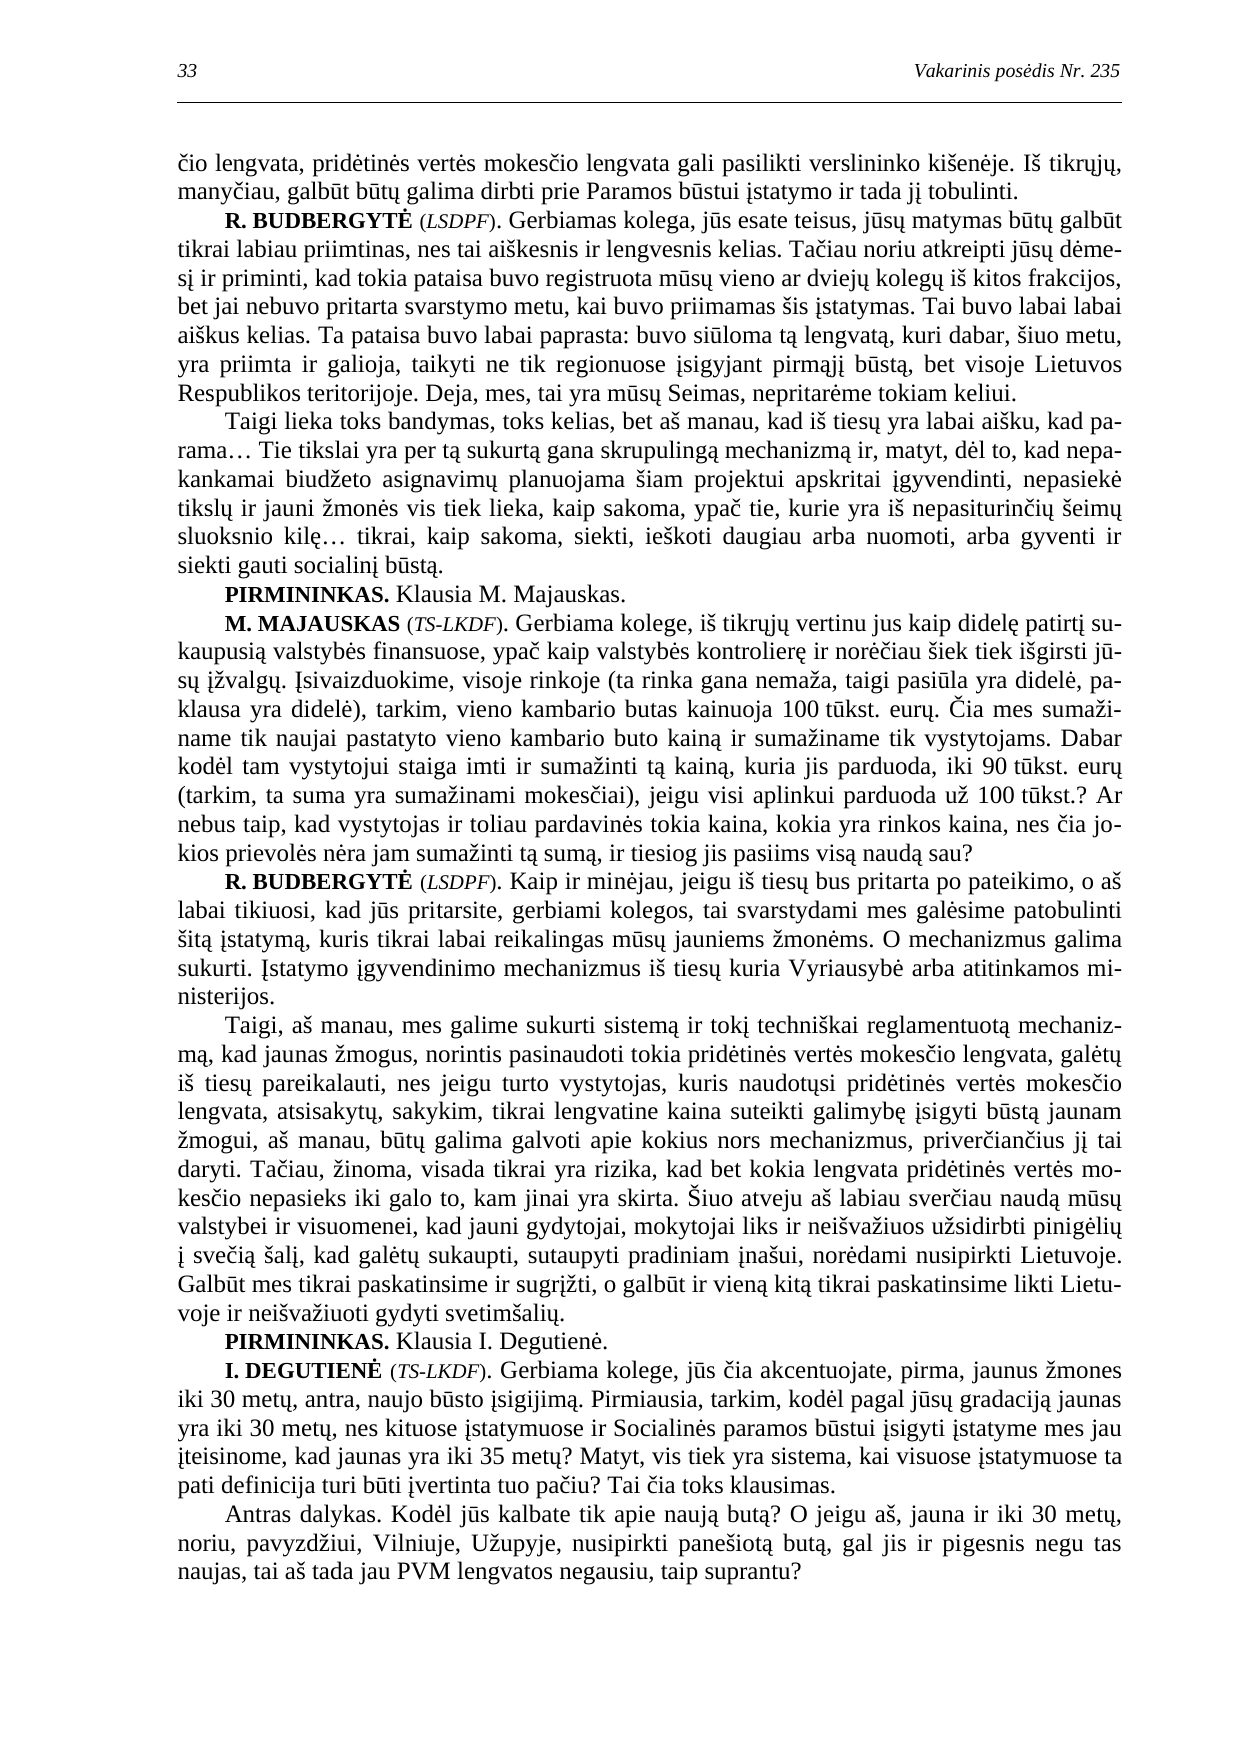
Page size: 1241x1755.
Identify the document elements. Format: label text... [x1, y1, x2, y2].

text R. BUDBERGYTĖ (LSDPF). Ger­bia­mas ko­le­ga, jūs esa­te tei­sus, jū­sų ma­ty­mas bū­tų gal­būt tik­rai la­biau pri­im­ti­nas, nes tai aiš­kes­nis ir leng­ves­nis ke­lias. Ta­čiau no­riu at­kreip­ti jū­sų dė­me­sį ir pri­min­ti, kad to­kia pa­tai­sa bu­vo re­gist­ruo­ta mū­sų vie­no ar dvie­jų ko­le­gų iš ki­tos frak­ci­jos, bet jai ne­bu­vo pri­tar­ta svars­ty­mo me­tu, kai bu­vo pri­ima­mas šis įsta­ty­mas. Tai bu­vo la­bai la­bai aiš­kus ke­lias. Ta pa­tai­sa bu­vo la­bai pa­pras­ta: bu­vo siū­lo­ma tą leng­va­tą, ku­ri da­bar, šiuo me­tu, yra pri­im­ta ir ga­lio­ja, tai­ky­ti ne tik re­gio­nuo­se įsi­gy­jant pir­mą­jį būs­tą, bet vi­so­je Lie­tu­vos Res­pub­li­kos te­ri­to­ri­jo­je. De­ja, mes, tai yra mū­sų Sei­mas, ne­pri­ta­rė­me to­kiam ke­liui. [177, 205, 1122, 406]
text R. BUDBERGYTĖ (LSDPF). Kaip ir mi­nė­jau, jei­gu iš tie­sų bus pri­tar­ta po pa­tei­ki­mo, o aš la­bai ti­kiuo­si, kad jūs pri­tar­si­te, ger­bia­mi ko­le­gos, tai svars­ty­da­mi mes ga­lė­si­me pa­to­bu­lin­ti ši­tą įsta­ty­mą, ku­ris tik­rai la­bai rei­ka­lin­gas mū­sų jau­niems žmo­nėms. O me­cha­niz­mus ga­li­ma su­kur­ti. Įsta­ty­mo įgy­ven­di­ni­mo me­cha­niz­mus iš tie­sų ku­ria Vy­riau­sy­bė ar­ba ati­tin­ka­mos mi­nis­te­ri­jos. [177, 866, 1122, 1010]
text I. DEGUTIENĖ (TS-LKDF). Ger­bia­ma ko­le­ge, jūs čia ak­cen­tuo­ja­te, pir­ma, jau­nus žmo­nes iki 30 me­tų, an­tra, nau­jo būs­to įsi­gi­ji­mą. Pir­miau­sia, tar­kim, ko­dėl pa­gal jū­sų gra­da­ci­ją jau­nas yra iki 30 me­tų, nes ki­tuo­se įsta­ty­muo­se ir So­cia­li­nės pa­ra­mos būs­tui įsi­gy­ti įsta­ty­me mes jau įtei­si­no­me, kad jau­nas yra iki 35 me­tų? Ma­tyt, vis tiek yra sis­te­ma, kai vi­suo­se įsta­ty­muo­se ta pa­ti de­fi­ni­ci­ja tu­ri bū­ti įver­tin­ta tuo pa­čiu? Tai čia toks klau­si­mas. [177, 1355, 1122, 1499]
text Tai­gi lie­ka toks ban­dy­mas, toks ke­lias, bet aš ma­nau, kad iš tie­sų yra la­bai aiš­ku, kad pa­ra­ma… Tie tiks­lai yra per tą su­kur­tą ga­na skru­pu­lin­gą me­cha­niz­mą ir, ma­tyt, dėl to, kad ne­pa­kan­ka­mai biu­dže­to asig­na­vi­mų pla­nuo­ja­ma šiam pro­jek­tui ap­skri­tai įgy­ven­din­ti, ne­pa­sie­kė tiks­lų ir jau­ni žmo­nės vis tiek lie­ka, kaip sa­ko­ma, ypač tie, ku­rie yra iš ne­pa­si­tu­rin­čių šei­mų sluoks­nio ki­lę… tik­rai, kaip sa­ko­ma, siek­ti, ieš­ko­ti dau­giau ar­ba nuo­mo­ti, ar­ba gy­ven­ti ir siek­ti gau­ti so­cia­li­nį būs­tą. [177, 406, 1122, 579]
text PIRMININKAS. Klau­sia M. Ma­jaus­kas. [177, 579, 1122, 608]
text PIRMININKAS. Klau­sia I. De­gu­tie­nė. [177, 1326, 1122, 1355]
text Ant­ras da­ly­kas. Ko­dėl jūs kal­ba­te tik apie nau­ją bu­tą? O jei­gu aš, jau­na ir iki 30 me­tų, no­riu, pa­vyz­džiui, Vil­niu­je, Už­upy­je, nu­si­pirk­ti pa­ne­šio­tą bu­tą, gal jis ir pi­ges­nis ne­gu tas nau­jas, tai aš ta­da jau PVM leng­va­tos ne­gau­siu, taip su­pran­tu? [177, 1499, 1122, 1585]
text čio leng­va­ta, pri­dė­ti­nės ver­tės mo­kes­čio leng­va­ta ga­li pa­si­lik­ti ver­sli­nin­ko ki­še­nė­je. Iš tik­rų­jų, ma­ny­čiau, gal­būt bū­tų ga­li­ma dirb­ti prie Pa­ra­mos būs­tui įsta­ty­mo ir ta­da jį to­bu­lin­ti. [177, 148, 1122, 205]
text M. MAJAUSKAS (TS-LKDF). Ger­bia­ma ko­le­ge, iš tik­rų­jų ver­ti­nu jus kaip di­de­lę pa­tir­tį su­kau­pu­sią vals­ty­bės fi­nan­suose, ypač kaip vals­ty­bės kon­tro­lie­rę ir no­rė­čiau šiek tiek iš­girs­ti jū­sų įžval­gų. Įsi­vaiz­duo­ki­me, vi­so­je rin­ko­je (ta rin­ka ga­na ne­ma­ža, tai­gi pa­siū­la yra di­de­lė, pa­klau­sa yra di­de­lė), tar­kim, vie­no kam­ba­rio bu­tas kai­nuo­ja 100 tūkst. eu­rų. Čia mes su­ma­ži­name tik nau­jai pa­sta­ty­to vie­no kam­ba­rio bu­to kai­ną ir su­ma­ži­na­me tik vys­ty­to­jams. Da­bar ko­dėl tam vys­ty­to­jui stai­ga im­ti ir su­ma­žin­ti tą kai­ną, ku­ria jis par­duo­da, iki 90 tūkst. eu­rų (tar­kim, ta su­ma yra su­ma­ži­na­mi mo­kes­čiai), jei­gu vi­si ap­lin­kui par­duo­da už 100 tūkst.? Ar ne­bus taip, kad vys­ty­to­jas ir to­liau par­da­vi­nės to­kia kai­na, ko­kia yra rin­kos kai­na, nes čia jo­kios prie­vo­lės nė­ra jam su­ma­žin­ti tą su­mą, ir tie­siog jis pa­si­ims vi­są nau­dą sau? [177, 608, 1122, 866]
text Tai­gi, aš ma­nau, mes ga­li­me su­kur­ti sis­te­mą ir to­kį tech­niš­kai reg­la­men­tuo­tą me­cha­niz­mą, kad jau­nas žmo­gus, no­rin­tis pa­si­nau­do­ti to­kia pri­dė­ti­nės ver­tės mo­kes­čio leng­va­ta, ga­lė­tų iš tie­sų pa­rei­ka­lau­ti, nes jei­gu tur­to vys­ty­to­jas, ku­ris nau­do­tų­si pri­dė­ti­nės ver­tės mo­kes­čio leng­va­ta, at­si­sa­ky­tų, sa­ky­kim, tik­rai leng­va­ti­ne kai­na su­teik­ti galimybę įsi­gy­ti būs­tą jau­nam žmo­gui, aš ma­nau, bū­tų ga­li­ma gal­vo­ti apie ko­kius nors me­cha­niz­mus, pri­ver­čian­čius jį tai da­ry­ti. Ta­čiau, ži­no­ma, vi­sa­da tik­rai yra ri­zi­ka, kad bet ko­kia leng­va­ta pri­dė­ti­nės ver­tės mo­kes­čio ne­pa­sieks iki ga­lo to, kam ji­nai yra skir­ta. Šiuo at­ve­ju aš la­biau sver­čiau nau­dą mū­sų vals­ty­bei ir vi­suo­me­nei, kad jau­ni gy­dy­to­jai, mo­ky­to­jai liks ir ne­iš­va­žiuos už­si­dirb­ti pi­ni­gė­lių į sve­čią ša­lį, kad ga­lė­tų su­kaup­ti, su­tau­py­ti pra­di­niam įna­šui, no­rė­da­mi nu­si­pirk­ti Lie­tu­vo­je. Gal­būt mes tik­rai pa­ska­tin­si­me ir su­grįž­ti, o gal­būt ir vie­ną ki­tą tik­rai pa­ska­tin­si­me lik­ti Lie­tu­vo­je ir ne­iš­va­žiuo­ti gy­dy­ti sve­tim­ša­lių. [177, 1010, 1122, 1326]
